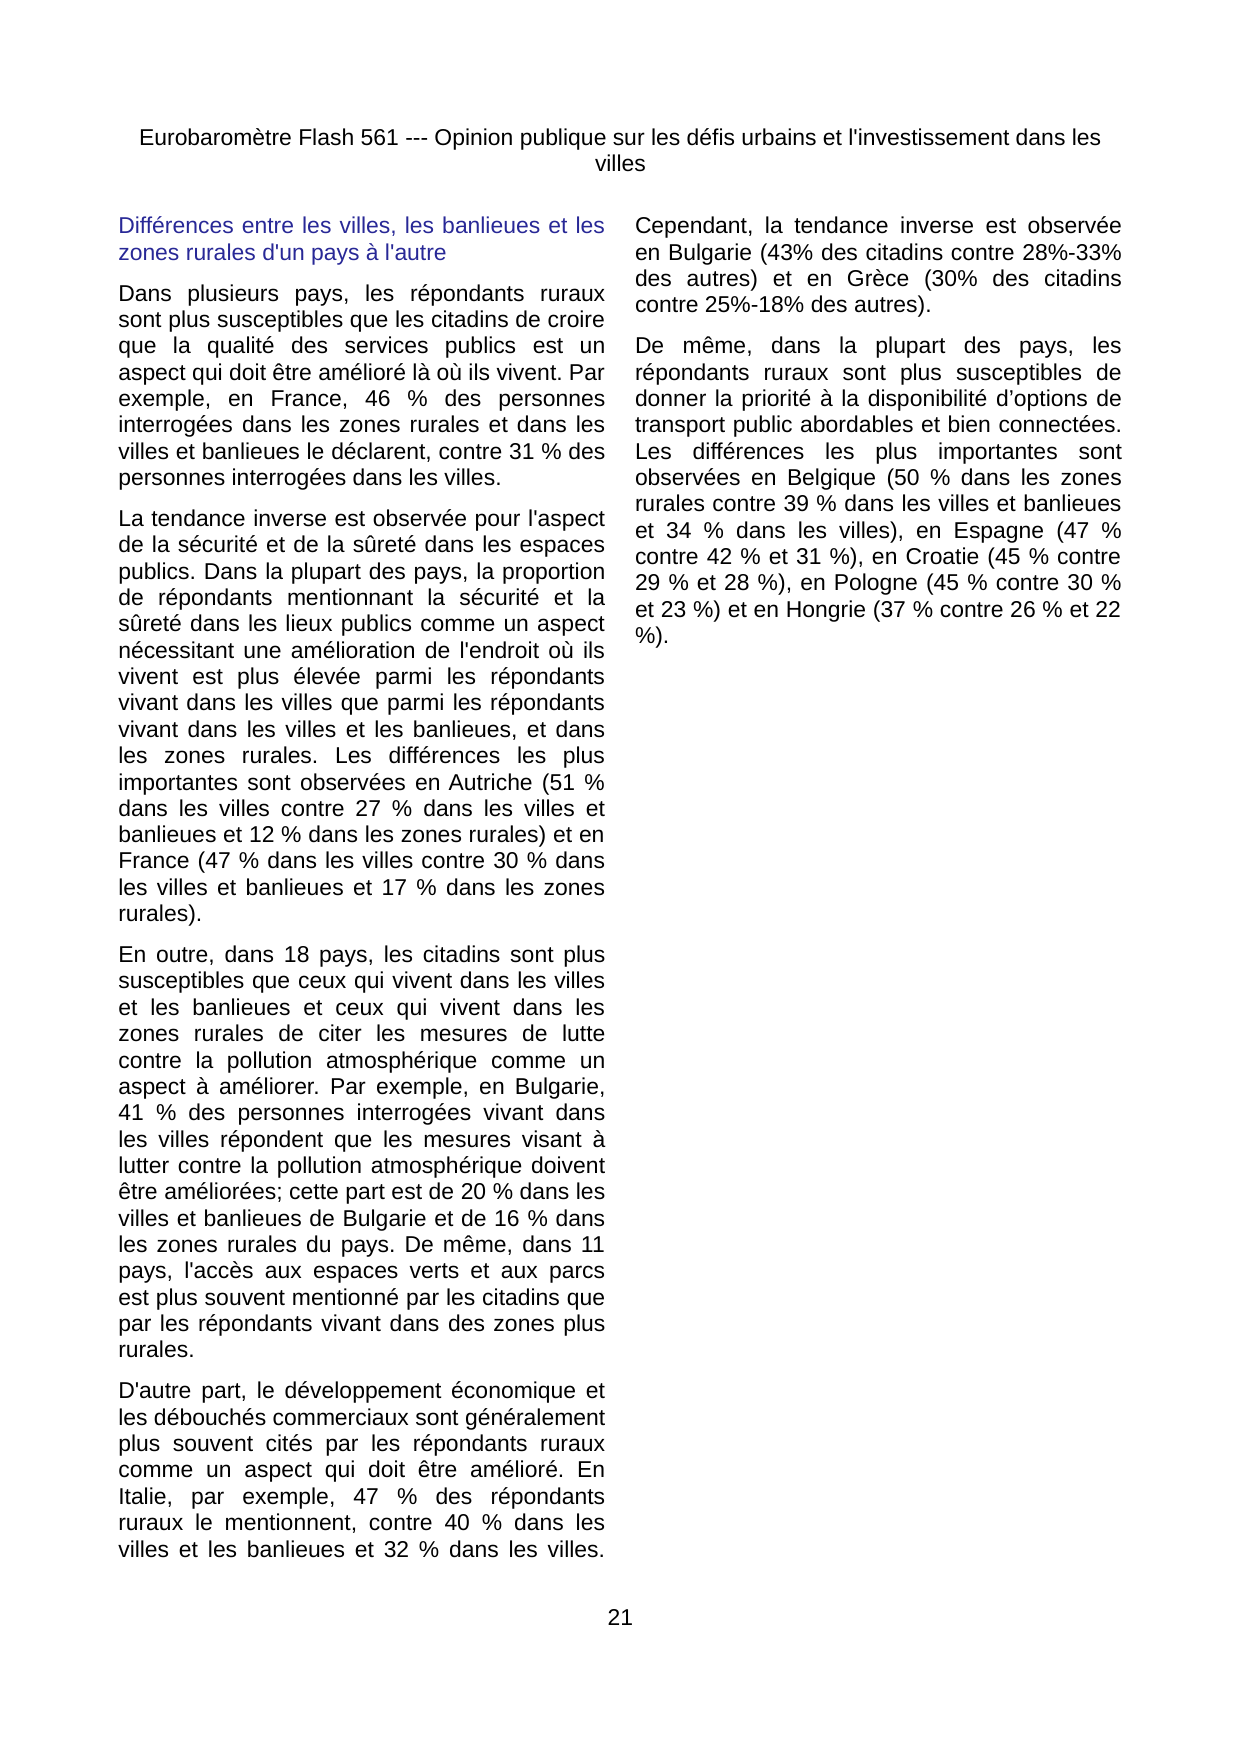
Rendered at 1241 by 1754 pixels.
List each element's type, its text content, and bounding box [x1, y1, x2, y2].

text La tendance inverse est observée pour l'aspect de la sécurité et de la sûreté dans les espaces publics. Dans la plupart des pays, la proportion de répondants mentionnant la sécurité et la sûreté dans les lieux publics comme un aspect nécessitant une amélioration de l'endroit où ils vivent est plus élevée parmi les répondants vivant dans les villes que parmi les répondants vivant dans les villes et les banlieues, et dans les zones rurales. Les différences les plus importantes sont observées en Autriche (51 % dans les villes contre 27 % dans les villes et banlieues et 12 % dans les zones rurales) et en France (47 % dans les villes contre 30 % dans les villes et banlieues et 17 % dans les zones rurales). [118, 505, 605, 927]
text Dans plusieurs pays, les répondants ruraux sont plus susceptibles que les citadins de croire que la qualité des services publics est un aspect qui doit être amélioré là où ils vivent. Par exemple, en France, 46 % des personnes interrogées dans les zones rurales et dans les villes et banlieues le déclarent, contre 31 % des personnes interrogées dans les villes. [118, 279, 605, 490]
text Cependant, la tendance inverse est observée en Bulgarie (43% des citadins contre 28%-33% des autres) et en Grèce (30% des citadins contre 25%-18% des autres). [635, 212, 1122, 318]
text En outre, dans 18 pays, les citadins sont plus susceptibles que ceux qui vivent dans les villes et les banlieues et ceux qui vivent dans les zones rurales de citer les mesures de lutte contre la pollution atmosphérique comme un aspect à améliorer. Par exemple, en Bulgarie, 41 % des personnes interrogées vivant dans les villes répondent que les mesures visant à lutter contre la pollution atmosphérique doivent être améliorées; cette part est de 20 % dans les villes et banlieues de Bulgarie et de 16 % dans les zones rurales du pays. De même, dans 11 pays, l'accès aux espaces verts et aux parcs est plus souvent mentionné par les citadins que par les répondants vivant dans des zones plus rurales. [118, 941, 605, 1363]
text Différences entre les villes, les banlieues et les zones rurales d'un pays à l'autre [118, 212, 605, 265]
text De même, dans la plupart des pays, les répondants ruraux sont plus susceptibles de donner la priorité à la disponibilité d’options de transport public abordables et bien connectées. Les différences les plus importantes sont observées en Belgique (50 % dans les zones rurales contre 39 % dans les villes et banlieues et 34 % dans les villes), en Espagne (47 % contre 42 % et 31 %), en Croatie (45 % contre 29 % et 28 %), en Pologne (45 % contre 30 % et 23 %) et en Hongrie (37 % contre 26 % et 22 %). [635, 332, 1122, 648]
text D'autre part, le développement économique et les débouchés commerciaux sont généralement plus souvent cités par les répondants ruraux comme un aspect qui doit être amélioré. En Italie, par exemple, 47 % des répondants ruraux le mentionnent, contre 40 % dans les villes et les banlieues et 32 % dans les villes. [118, 1377, 605, 1562]
